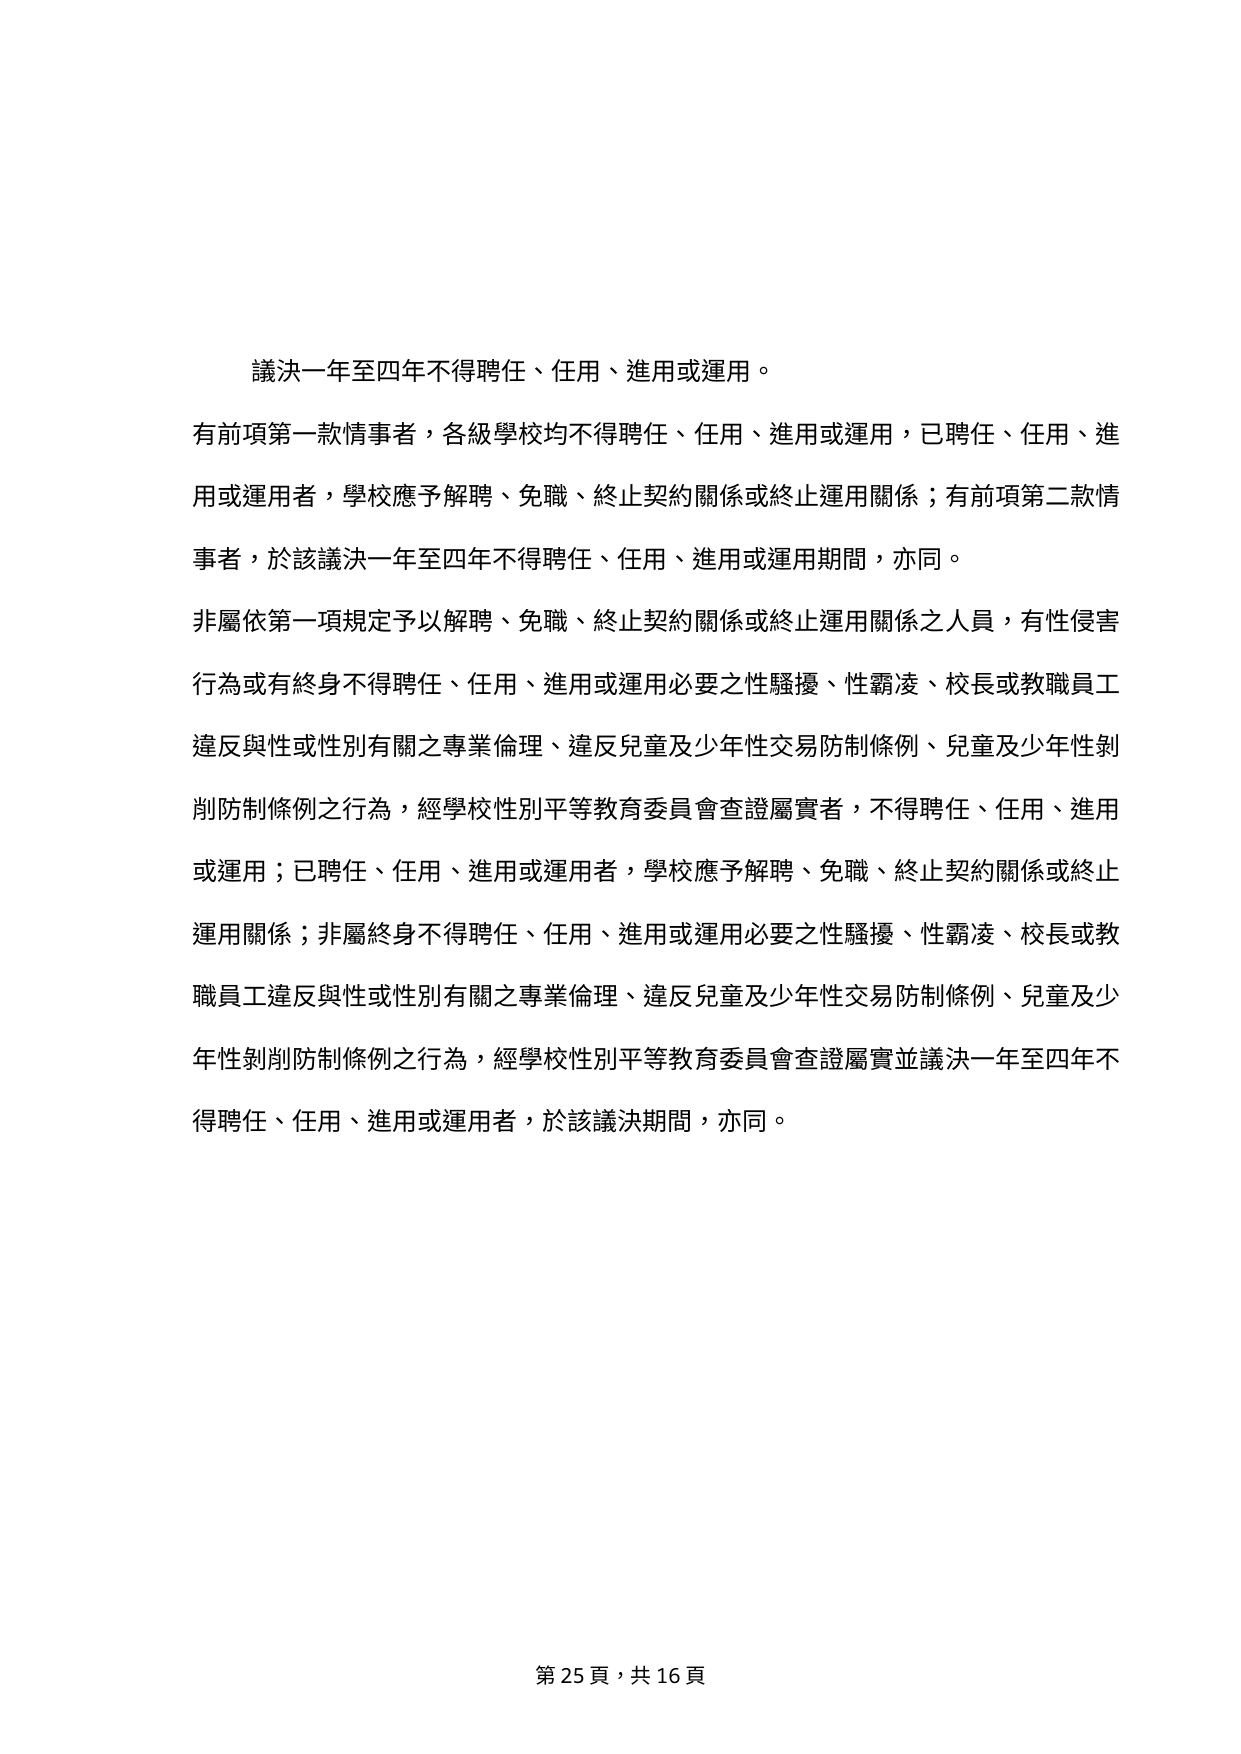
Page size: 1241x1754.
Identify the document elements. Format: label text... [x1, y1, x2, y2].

text 有前項第一款情事者，各級學校均不得聘任、任用、進用或運用，已聘任、任用、進用或運用者，學校應予解聘、免職、終止契約關係或終止運用關係；有前項第二款情事者，於該議決一年至四年不得聘任、任用、進用或運用期間，亦同。 [192, 391, 1122, 578]
text 非屬依第一項規定予以解聘、免職、終止契約關係或終止運用關係之人員，有性侵害行為或有終身不得聘任、任用、進用或運用必要之性騷擾、性霸凌、校長或教職員工違反與性或性別有關之專業倫理、違反兒童及少年性交易防制條例、兒童及少年性剝削防制條例之行為，經學校性別平等教育委員會查證屬實者，不得聘任、任用、進用或運用；已聘任、任用、進用或運用者，學校應予解聘、免職、終止契約關係或終止運用關係；非屬終身不得聘任、任用、進用或運用必要之性騷擾、性霸凌、校長或教職員工違反與性或性別有關之專業倫理、違反兒童及少年性交易防制條例、兒童及少年性剝削防制條例之行為，經學校性別平等教育委員會查證屬實並議決一年至四年不得聘任、任用、進用或運用者，於該議決期間，亦同。 [192, 578, 1122, 1141]
text 議決一年至四年不得聘任、任用、進用或運用。 [207, 328, 1122, 391]
